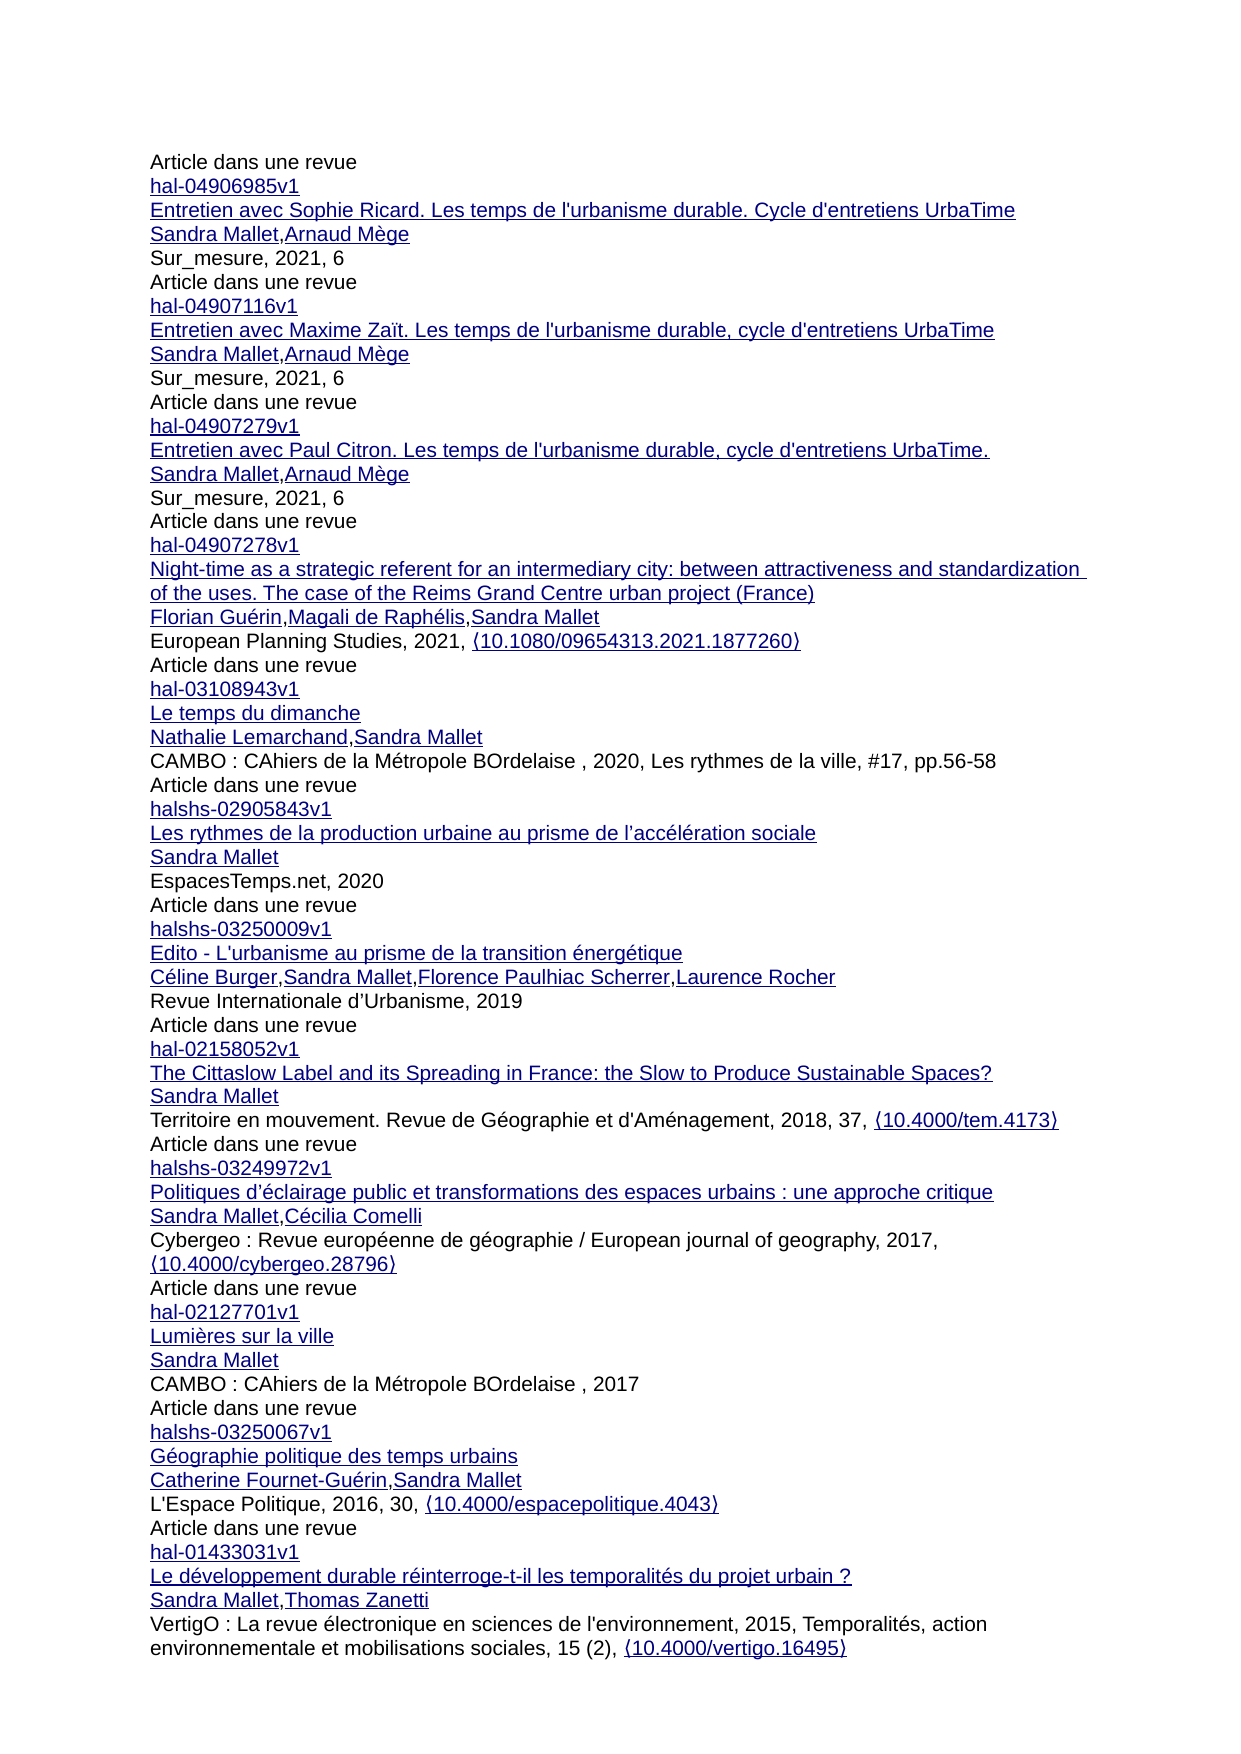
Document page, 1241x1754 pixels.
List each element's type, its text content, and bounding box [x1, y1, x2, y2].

table_cell Entretien avec Paul Citron. Les temps de l'urbanisme durable, cycle d'entretiens UrbaTime. Sandra Mallet,Arnaud Mège Sur_mesure, 2021, 6 Article dans une revue hal-04907278v1 [150, 438, 1090, 557]
table_cell Article dans une revue hal-04906985v1 [150, 150, 1090, 198]
table_cell Le temps du dimanche Nathalie Lemarchand,Sandra Mallet CAMBO : CAhiers de la Métropole BOrdelaise , 2020, Les rythmes de la ville, #17, pp.56-58 Article dans une revue halshs-02905843v1 [150, 701, 1090, 821]
table_cell Lumières sur la ville Sandra Mallet CAMBO : CAhiers de la Métropole BOrdelaise , 2017 Article dans une revue halshs-03250067v1 [150, 1324, 1090, 1444]
table_cell Entretien avec Maxime Zaït. Les temps de l'urbanisme durable, cycle d'entretiens UrbaTime Sandra Mallet,Arnaud Mège Sur_mesure, 2021, 6 Article dans une revue hal-04907279v1 [150, 318, 1090, 437]
table_cell Le développement durable réinterroge-t-il les temporalités du projet urbain ? Sandra Mallet,Thomas Zanetti VertigO : La revue électronique en sciences de l'environnement, 2015, Temporalités, action environnementale et mobilisations sociales, 15 (2), ⟨10.4000/vertigo.16495⟩ [150, 1564, 1090, 1659]
table_cell Entretien avec Sophie Ricard. Les temps de l'urbanisme durable. Cycle d'entretiens UrbaTime Sandra Mallet,Arnaud Mège Sur_mesure, 2021, 6 Article dans une revue hal-04907116v1 [150, 198, 1090, 318]
table_cell Géographie politique des temps urbains Catherine Fournet-Guérin,Sandra Mallet L'Espace Politique, 2016, 30, ⟨10.4000/espacepolitique.4043⟩ Article dans une revue hal-01433031v1 [150, 1444, 1090, 1563]
table_cell Politiques d’éclairage public et transformations des espaces urbains : une approche critique Sandra Mallet,Cécilia Comelli Cybergeo : Revue européenne de géographie / European journal of geography, 2017, ⟨10.4000/cybergeo.28796⟩ Article dans une revue hal-02127701v1 [150, 1180, 1090, 1324]
table_cell Les rythmes de la production urbaine au prisme de l’accélération sociale Sandra Mallet EspacesTemps.net, 2020 Article dans une revue halshs-03250009v1 [150, 821, 1090, 941]
table_cell The Cittaslow Label and its Spreading in France: the Slow to Produce Sustainable Spaces? Sandra Mallet Territoire en mouvement. Revue de Géographie et d'Aménagement, 2018, 37, ⟨10.4000/tem.4173⟩ Article dans une revue halshs-03249972v1 [150, 1060, 1090, 1180]
table_cell Edito - L'urbanisme au prisme de la transition énergétique Céline Burger,Sandra Mallet,Florence Paulhiac Scherrer,Laurence Rocher Revue Internationale d’Urbanisme, 2019 Article dans une revue hal-02158052v1 [150, 941, 1090, 1060]
table_cell Night-time as a strategic referent for an intermediary city: between attractiveness and standardization of the uses. The case of the Reims Grand Centre urban project (France) Florian Guérin,Magali de Raphélis,Sandra Mallet European Planning Studies, 2021, ⟨10.1080/09654313.2021.1877260⟩ Article dans une revue hal-03108943v1 [150, 557, 1090, 701]
